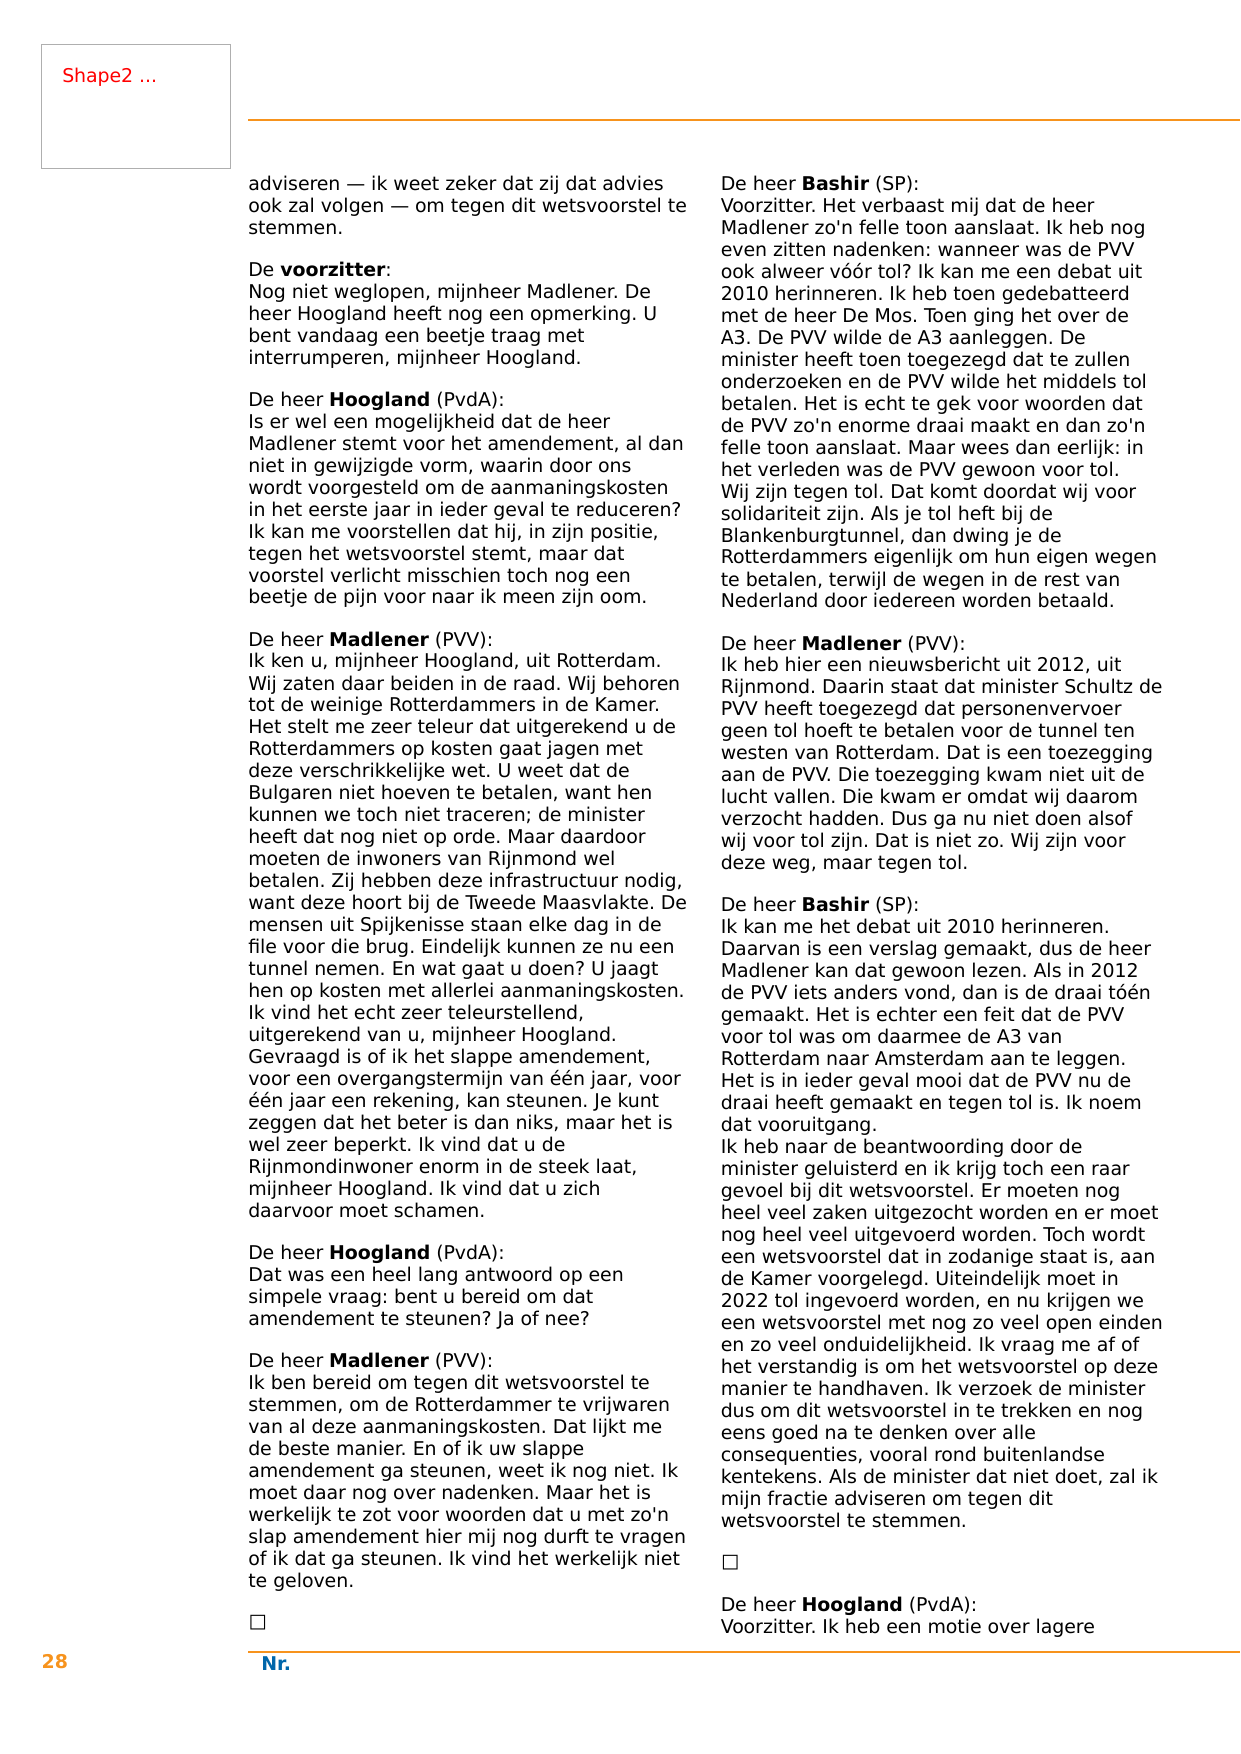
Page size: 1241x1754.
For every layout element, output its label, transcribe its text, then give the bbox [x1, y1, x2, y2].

text Ik ken u, mijnheer Hoogland, uit Rotterdam. Wij zaten daar beiden in de raad. Wij behoren tot de weinige Rotterdammers in de Kamer. Het stelt me zeer teleur dat uitgerekend u de Rotterdammers op kosten gaat jagen met deze verschrikkelijke wet. U weet dat de Bulgaren niet hoeven te betalen, want hen kunnen we toch niet traceren; de minister heeft dat nog niet op orde. Maar daardoor moeten de inwoners van Rijnmond wel betalen. Zij hebben deze infrastructuur nodig, want deze hoort bij de Tweede Maasvlakte. De mensen uit Spijkenisse staan elke dag in de file voor die brug. Eindelijk kunnen ze nu een tunnel nemen. En wat gaat u doen? U jaagt hen op kosten met allerlei aanmaningskosten. Ik vind het echt zeer teleurstellend, uitgerekend van u, mijnheer Hoogland. [248, 650, 691, 1046]
text De heer Bashir (SP): [721, 173, 1163, 195]
text De heer Madlener (PVV): [721, 632, 1163, 654]
text De heer Madlener (PVV): [248, 628, 691, 650]
text ⬜ [721, 1552, 1163, 1573]
text Gevraagd is of ik het slappe amendement, voor een overgangstermijn van één jaar, voor één jaar een rekening, kan steunen. Je kunt zeggen dat het beter is dan niks, maar het is wel zeer beperkt. Ik vind dat u de Rijnmondinwoner enorm in de steek laat, mijnheer Hoogland. Ik vind dat u zich daarvoor moet schamen. [248, 1046, 691, 1222]
text Ik heb naar de beantwoording door de minister geluisterd en ik krijg toch een raar gevoel bij dit wetsvoorstel. Er moeten nog heel veel zaken uitgezocht worden en er moet nog heel veel uitgevoerd worden. Toch wordt een wetsvoorstel dat in zodanige staat is, aan de Kamer voorgelegd. Uiteindelijk moet in 2022 tol ingevoerd worden, en nu krijgen we een wetsvoorstel met nog zo veel open einden en zo veel onduidelijkheid. Ik vraag me af of het verstandig is om het wetsvoorstel op deze manier te handhaven. Ik verzoek de minister dus om dit wetsvoorstel in te trekken en nog eens goed na te denken over alle consequenties, vooral rond buitenlandse kentekens. Als de minister dat niet doet, zal ik mijn fractie adviseren om tegen dit wetsvoorstel te stemmen. [721, 1136, 1163, 1532]
text Voorzitter. Ik heb een motie over lagere [721, 1616, 1163, 1637]
text Ik ben bereid om tegen dit wetsvoorstel te stemmen, om de Rotterdammer te vrijwaren van al deze aanmaningskosten. Dat lijkt me de beste manier. En of ik uw slappe amendement ga steunen, weet ik nog niet. Ik moet daar nog over nadenken. Maar het is werkelijk te zot voor woorden dat u met zo'n slap amendement hier mij nog durft te vragen of ik dat ga steunen. Ik vind het werkelijk niet te geloven. [248, 1372, 691, 1592]
text ⬜ [248, 1612, 691, 1633]
text De heer Hoogland (PvdA): [248, 389, 691, 411]
text Nog niet weglopen, mijnheer Madlener. De heer Hoogland heeft nog een opmerking. U bent vandaag een beetje traag met interrumperen, mijnheer Hoogland. [248, 281, 691, 369]
text Dat was een heel lang antwoord op een simpele vraag: bent u bereid om dat amendement te steunen? Ja of nee? [248, 1264, 691, 1330]
text De heer Madlener (PVV): [248, 1350, 691, 1372]
text De heer Bashir (SP): [721, 894, 1163, 916]
text De voorzitter: [248, 259, 691, 281]
text Ik kan me het debat uit 2010 herinneren. Daarvan is een verslag gemaakt, dus de heer Madlener kan dat gewoon lezen. Als in 2012 de PVV iets anders vond, dan is de draai tóén gemaakt. Het is echter een feit dat de PVV voor tol was om daarmee de A3 van Rotterdam naar Amsterdam aan te leggen. Het is in ieder geval mooi dat de PVV nu de draai heeft gemaakt en tegen tol is. Ik noem dat vooruitgang. [721, 916, 1163, 1136]
text De heer Hoogland (PvdA): [721, 1593, 1163, 1616]
text Is er wel een mogelijkheid dat de heer Madlener stemt voor het amendement, al dan niet in gewijzigde vorm, waarin door ons wordt voorgesteld om de aanmaningskosten in het eerste jaar in ieder geval te reduceren? Ik kan me voorstellen dat hij, in zijn positie, tegen het wetsvoorstel stemt, maar dat voorstel verlicht misschien toch nog een beetje de pijn voor naar ik meen zijn oom. [248, 411, 691, 608]
text Ik heb hier een nieuwsbericht uit 2012, uit Rijnmond. Daarin staat dat minister Schultz de PVV heeft toegezegd dat personenvervoer geen tol hoeft te betalen voor de tunnel ten westen van Rotterdam. Dat is een toezegging aan de PVV. Die toezegging kwam niet uit de lucht vallen. Die kwam er omdat wij daarom verzocht hadden. Dus ga nu niet doen alsof wij voor tol zijn. Dat is niet zo. Wij zijn voor deze weg, maar tegen tol. [721, 654, 1163, 874]
text Voorzitter. Het verbaast mij dat de heer Madlener zo'n felle toon aanslaat. Ik heb nog even zitten nadenken: wanneer was de PVV ook alweer vóór tol? Ik kan me een debat uit 2010 herinneren. Ik heb toen gedebatteerd met de heer De Mos. Toen ging het over de A3. De PVV wilde de A3 aanleggen. De minister heeft toen toegezegd dat te zullen onderzoeken en de PVV wilde het middels tol betalen. Het is echt te gek voor woorden dat de PVV zo'n enorme draai maakt en dan zo'n felle toon aanslaat. Maar wees dan eerlijk: in het verleden was de PVV gewoon voor tol. [721, 195, 1163, 481]
text adviseren — ik weet zeker dat zij dat advies ook zal volgen — om tegen dit wetsvoorstel te stemmen. [248, 173, 691, 239]
text Wij zijn tegen tol. Dat komt doordat wij voor solidariteit zijn. Als je tol heft bij de Blankenburgtunnel, dan dwing je de Rotterdammers eigenlijk om hun eigen wegen te betalen, terwijl de wegen in de rest van Nederland door iedereen worden betaald. [721, 481, 1163, 612]
text De heer Hoogland (PvdA): [248, 1242, 691, 1264]
